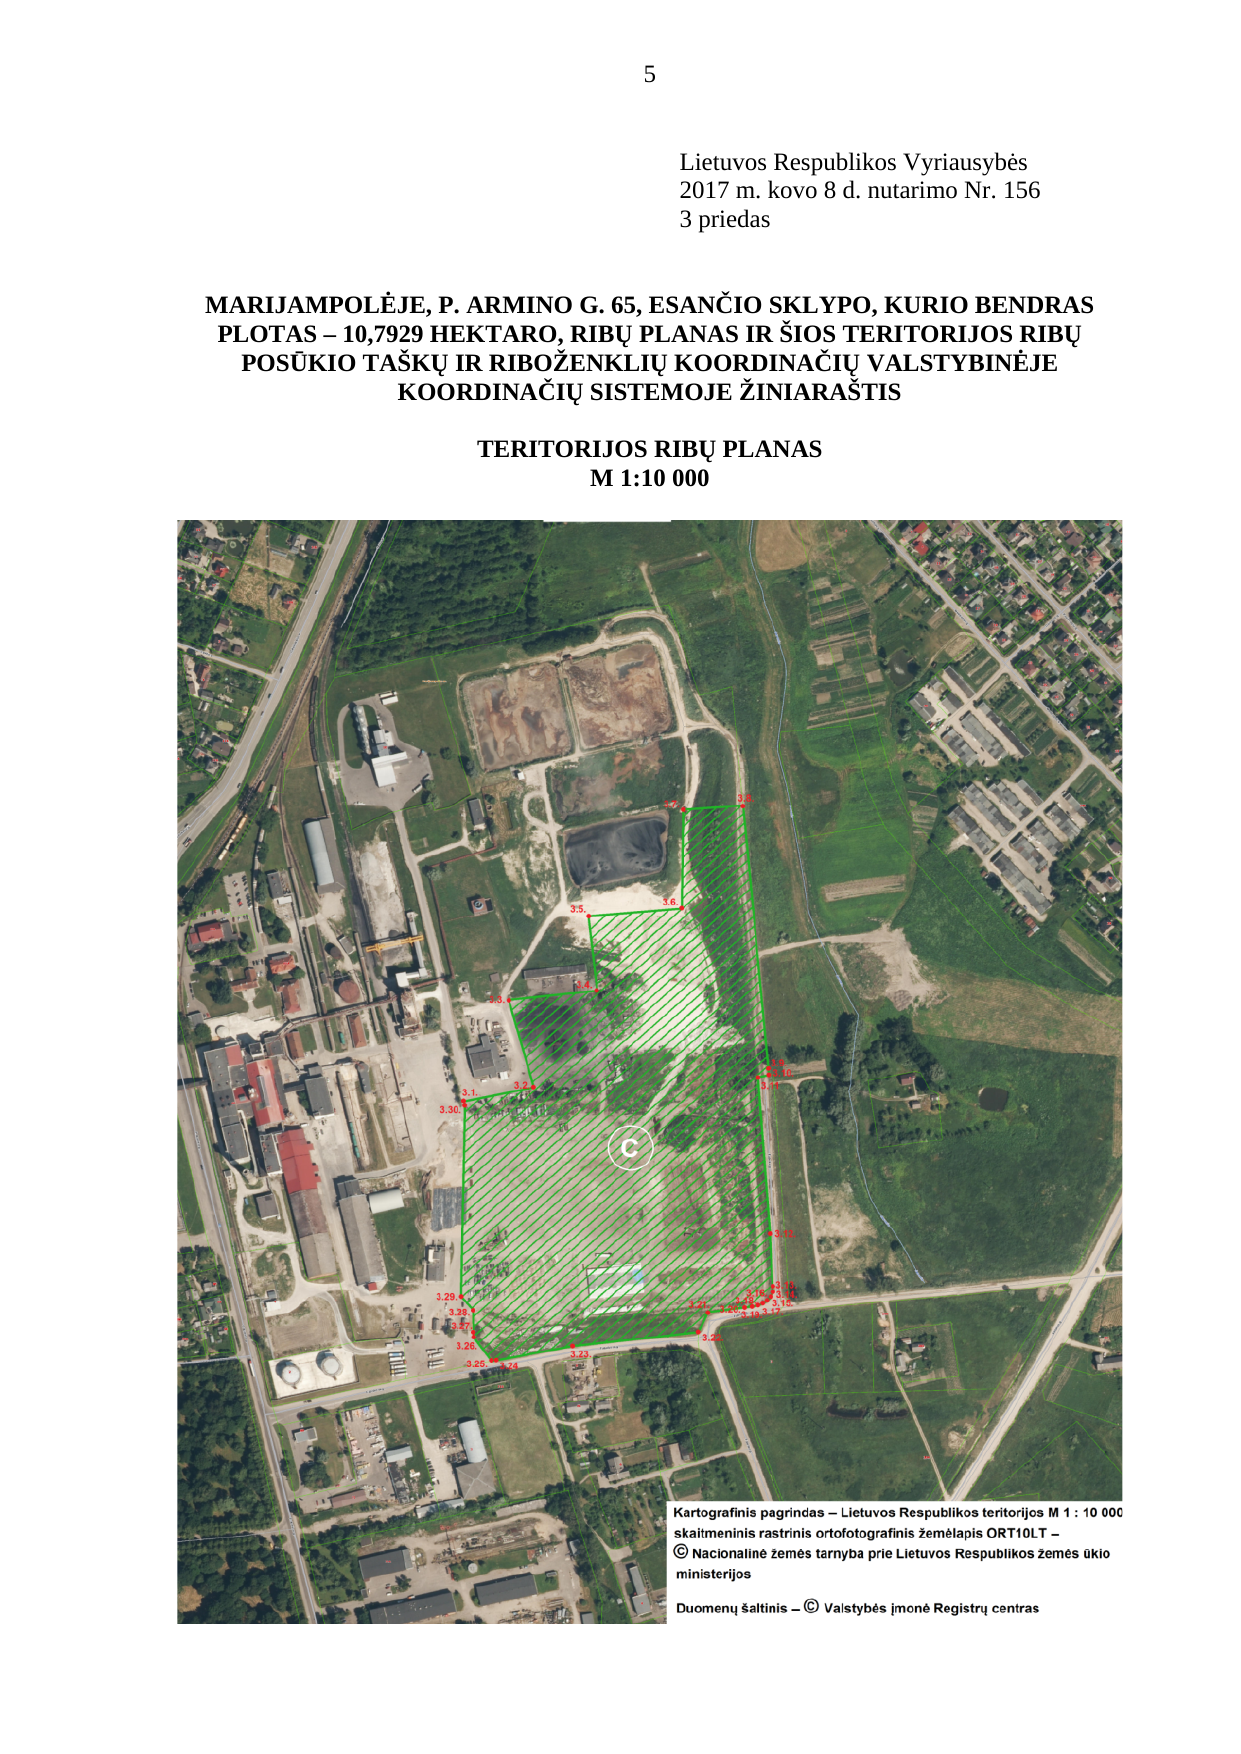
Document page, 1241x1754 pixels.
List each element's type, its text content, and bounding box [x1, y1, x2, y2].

text Lietuvos Respublikos Vyriausybės 2017 m. kovo 8 d. nutarimo Nr. 156 3 priedas [679, 147, 1122, 233]
text MARIJAMPOLĖJE, P. ARMINO G. 65, ESANČIO SKLYPO, KURIO BENDRAS PLOTAS – 10,7929 HEKTARO, RIBŲ PLANAS IR ŠIOS TERITORIJOS RIBŲ POSŪKIO TAŠKŲ IR RIBOŽENKLIŲ KOORDINAČIŲ VALSTYBINĖJE KOORDINAČIŲ SISTEMOJE ŽINIARAŠTIS [177, 291, 1122, 406]
text M 1:10 000 [177, 463, 1122, 492]
text TERITORIJOS RIBŲ PLANAS [177, 434, 1122, 463]
